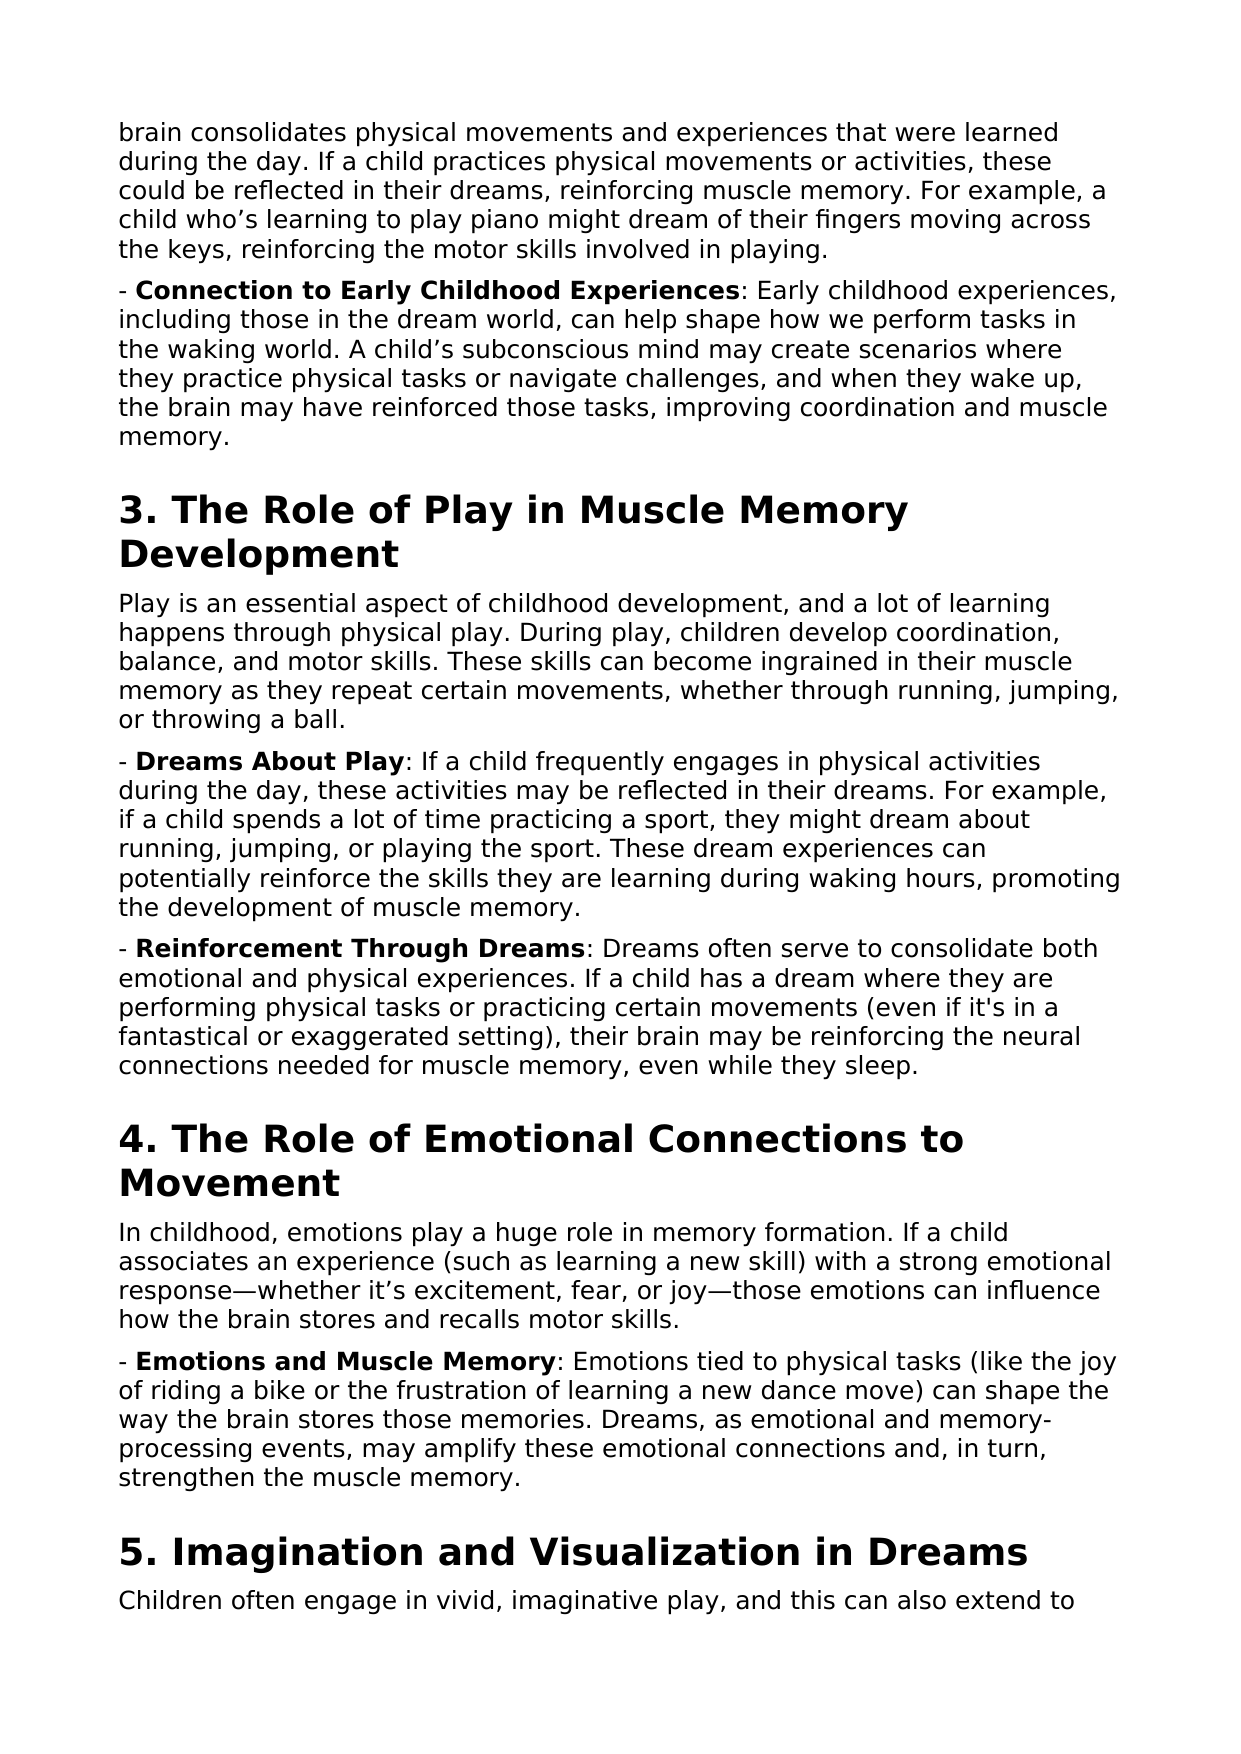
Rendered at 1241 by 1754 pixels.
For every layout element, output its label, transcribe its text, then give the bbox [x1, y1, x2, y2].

text Play is an essential aspect of childhood development, and a lot of learning happens through physical play. During play, children develop coordination, balance, and motor skills. These skills can become ingrained in their muscle memory as they repeat certain movements, whether through running, jumping, or throwing a ball. [118, 589, 1122, 734]
text brain consolidates physical movements and experiences that were learned during the day. If a child practices physical movements or activities, these could be reflected in their dreams, reinforcing muscle memory. For example, a child who’s learning to play piano might dream of their fingers moving across the keys, reinforcing the motor skills involved in playing. [118, 118, 1122, 264]
text - Dreams About Play: If a child frequently engages in physical activities during the day, these activities may be reflected in their dreams. For example, if a child spends a lot of time practicing a sport, they might dream about running, jumping, or playing the sport. These dream experiences can potentially reinforce the skills they are learning during waking hours, promoting the development of muscle memory. [118, 747, 1122, 922]
subtitle 3. The Role of Play in Muscle Memory Development [118, 489, 1122, 576]
text - Reinforcement Through Dreams: Dreams often serve to consolidate both emotional and physical experiences. If a child has a dream where they are performing physical tasks or practicing certain movements (even if it's in a fantastical or exaggerated setting), their brain may be reinforcing the neural connections needed for muscle memory, even while they sleep. [118, 934, 1122, 1080]
subtitle 5. Imagination and Visualization in Dreams [118, 1530, 1122, 1574]
subtitle 4. The Role of Emotional Connections to Movement [118, 1118, 1122, 1205]
text In childhood, emotions play a huge role in memory formation. If a child associates an experience (such as learning a new skill) with a strong emotional response—whether it’s excitement, fear, or joy—those emotions can influence how the brain stores and recalls motor skills. [118, 1218, 1122, 1334]
text - Emotions and Muscle Memory: Emotions tied to physical tasks (like the joy of riding a bike or the frustration of learning a new dance move) can shape the way the brain stores those memories. Dreams, as emotional and memory-processing events, may amplify these emotional connections and, in turn, strengthen the muscle memory. [118, 1347, 1122, 1493]
text Children often engage in vivid, imaginative play, and this can also extend to [118, 1586, 1122, 1616]
text - Connection to Early Childhood Experiences: Early childhood experiences, including those in the dream world, can help shape how we perform tasks in the waking world. A child’s subconscious mind may create scenarios where they practice physical tasks or navigate challenges, and when they wake up, the brain may have reinforced those tasks, improving coordination and muscle memory. [118, 276, 1122, 451]
